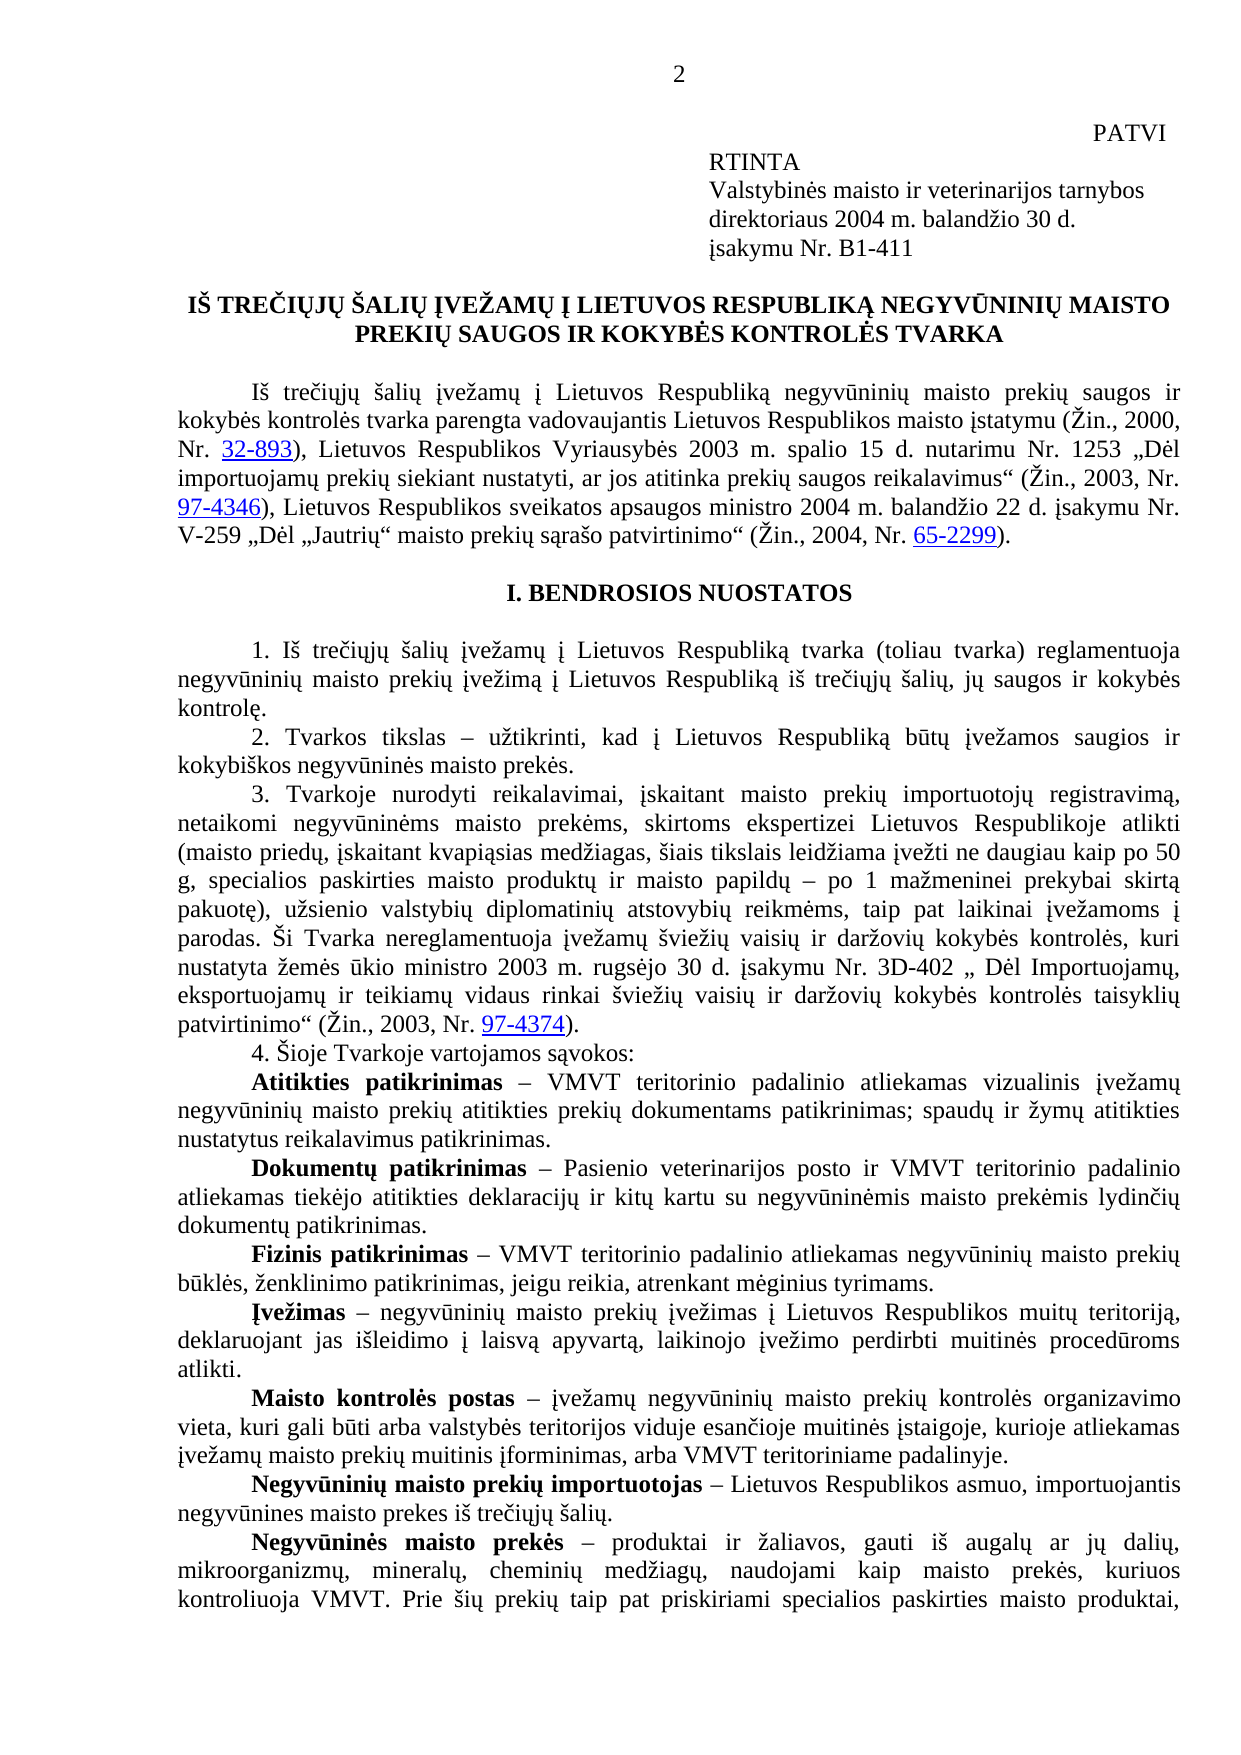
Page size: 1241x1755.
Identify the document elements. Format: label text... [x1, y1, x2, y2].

text Negyvūninių maisto prekių importuotojas – Lietuvos Respublikos asmuo, importuojantis negyvūnines maisto prekes iš trečiųjų šalių. [177, 1469, 1181, 1527]
text I. BENDROSIOS NUOSTATOS [177, 578, 1181, 607]
text 1. Iš trečiųjų šalių įvežamų į Lietuvos Respubliką tvarka (toliau tvarka) reglamentuoja negyvūninių maisto prekių įvežimą į Lietuvos Respubliką iš trečiųjų šalių, jų saugos ir kokybės kontrolę. [177, 636, 1181, 722]
text Negyvūninės maisto prekės – produktai ir žaliavos, gauti iš augalų ar jų dalių, mikroorganizmų, mineralų, cheminių medžiagų, naudojami kaip maisto prekės, kuriuos kontroliuoja VMVT. Prie šių prekių taip pat priskiriami specialios paskirties maisto produktai, [177, 1527, 1181, 1613]
text Iš trečiųjų šalių įvežamų į Lietuvos Respubliką negyvūninių maisto prekių saugos ir kokybės kontrolės tvarka parengta vadovaujantis Lietuvos Respublikos maisto įstatymu (Žin., 2000, Nr. 32-893), Lietuvos Respublikos Vyriausybės 2003 m. spalio 15 d. nutarimu Nr. 1253 „Dėl importuojamų prekių siekiant nustatyti, ar jos atitinka prekių saugos reikalavimus“ (Žin., 2003, Nr. 97-4346), Lietuvos Respublikos sveikatos apsaugos ministro 2004 m. balandžio 22 d. įsakymu Nr. V-259 „Dėl „Jautrių“ maisto prekių sąrašo patvirtinimo“ (Žin., 2004, Nr. 65-2299). [177, 377, 1181, 549]
text Fizinis patikrinimas – VMVT teritorinio padalinio atliekamas negyvūninių maisto prekių būklės, ženklinimo patikrinimas, jeigu reikia, atrenkant mėginius tyrimams. [177, 1239, 1181, 1297]
text Maisto kontrolės postas – įvežamų negyvūninių maisto prekių kontrolės organizavimo vieta, kuri gali būti arba valstybės teritorijos viduje esančioje muitinės įstaigoje, kurioje atliekamas įvežamų maisto prekių muitinis įforminimas, arba VMVT teritoriniame padalinyje. [177, 1383, 1181, 1469]
text 2. Tvarkos tikslas – užtikrinti, kad į Lietuvos Respubliką būtų įvežamos saugios ir kokybiškos negyvūninės maisto prekės. [177, 722, 1181, 779]
text Įvežimas – negyvūninių maisto prekių įvežimas į Lietuvos Respublikos muitų teritoriją, deklaruojant jas išleidimo į laisvą apyvartą, laikinojo įvežimo perdirbti muitinės procedūroms atlikti. [177, 1297, 1181, 1383]
text įsakymu Nr. B1-411 [177, 233, 1181, 262]
text 4. Šioje Tvarkoje vartojamos sąvokos: [177, 1038, 1181, 1067]
text Atitikties patikrinimas – VMVT teritorinio padalinio atliekamas vizualinis įvežamų negyvūninių maisto prekių atitikties prekių dokumentams patikrinimas; spaudų ir žymų atitikties nustatytus reikalavimus patikrinimas. [177, 1067, 1181, 1153]
text IŠ TREČIŲJŲ ŠALIŲ įvežAMŲ į lietuvos respubliką negyvūninių maisto prekių SAUGOS IR KOKYBĖS KONTROLĖS TVARKa [177, 291, 1181, 348]
text Valstybinės maisto ir veterinarijos tarnybos [177, 176, 1181, 204]
text direktoriaus 2004 m. balandžio 30 d. [177, 204, 1181, 233]
text PATVIRTINTA [709, 118, 1181, 176]
text Dokumentų patikrinimas – Pasienio veterinarijos posto ir VMVT teritorinio padalinio atliekamas tiekėjo atitikties deklaracijų ir kitų kartu su negyvūninėmis maisto prekėmis lydinčių dokumentų patikrinimas. [177, 1153, 1181, 1239]
text 3. Tvarkoje nurodyti reikalavimai, įskaitant maisto prekių importuotojų registravimą, netaikomi negyvūninėms maisto prekėms, skirtoms ekspertizei Lietuvos Respublikoje atlikti (maisto priedų, įskaitant kvapiąsias medžiagas, šiais tikslais leidžiama įvežti ne daugiau kaip po 50 g, specialios paskirties maisto produktų ir maisto papildų – po 1 mažmeninei prekybai skirtą pakuotę), užsienio valstybių diplomatinių atstovybių reikmėms, taip pat laikinai įvežamoms į parodas. Ši Tvarka nereglamentuoja įvežamų šviežių vaisių ir daržovių kokybės kontrolės, kuri nustatyta žemės ūkio ministro 2003 m. rugsėjo 30 d. įsakymu Nr. 3D-402 „ Dėl Importuojamų, eksportuojamų ir teikiamų vidaus rinkai šviežių vaisių ir daržovių kokybės kontrolės taisyklių patvirtinimo“ (Žin., 2003, Nr. 97-4374). [177, 779, 1181, 1038]
